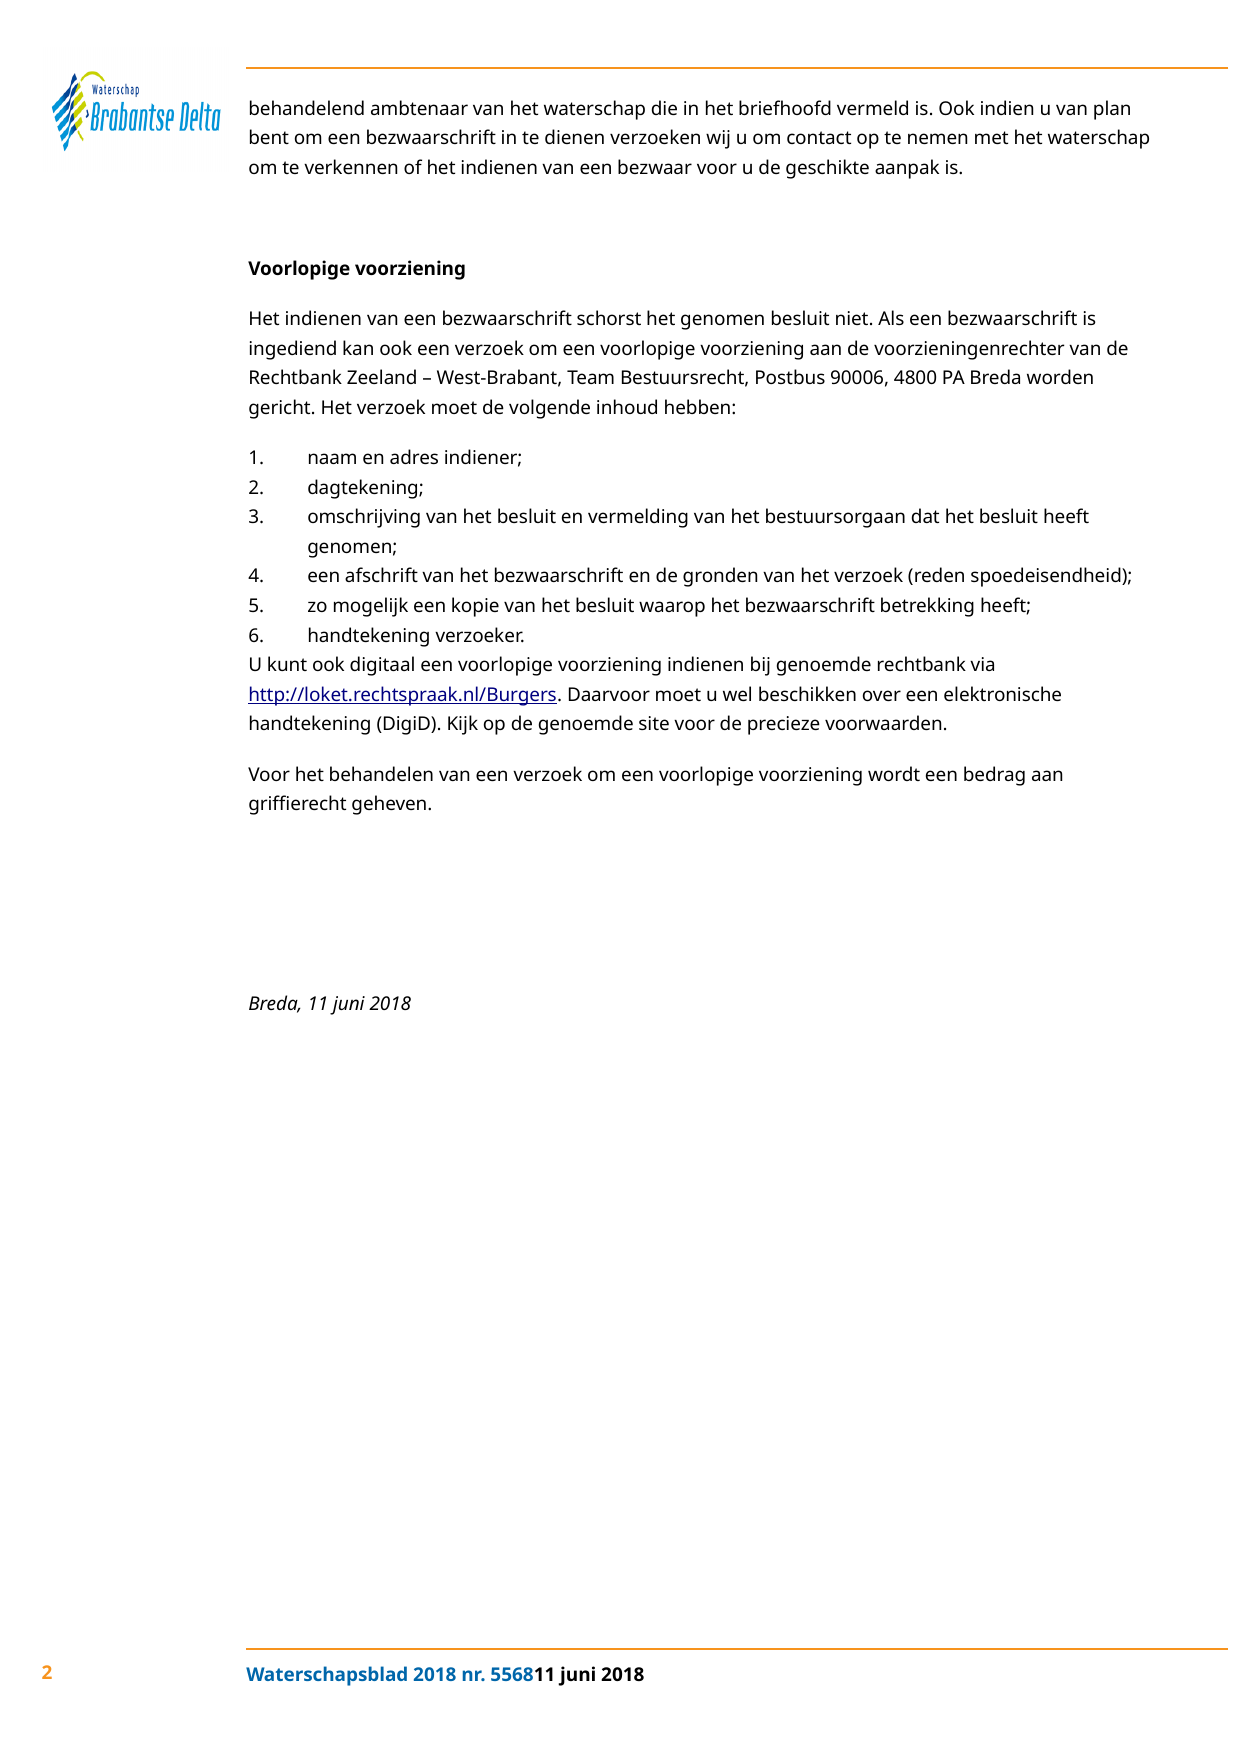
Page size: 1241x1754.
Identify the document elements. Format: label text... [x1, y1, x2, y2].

text Breda, 11 juni 2018 [248, 990, 1152, 1015]
list zo mogelijk een kopie van het besluit waarop het bezwaarschrift betrekking heeft; [248, 592, 1152, 618]
list dagtekening; [248, 474, 1152, 500]
list omschrijving van het besluit en vermelding van het bestuursorgaan dat het besluit heeft genomen; [248, 503, 1152, 559]
list een afschrift van het bezwaarschrift en de gronden van het verzoek (reden spoedeisendheid); [248, 563, 1152, 588]
text behandelend ambtenaar van het waterschap die in het briefhoofd vermeld is. Ook indien u van plan bent om een bezwaarschrift in te dienen verzoeken wij u om contact op te nemen met het waterschap om te verkennen of het indienen van een bezwaar voor u de geschikte aanpak is. [248, 95, 1152, 180]
text Het indienen van een bezwaarschrift schorst het genomen besluit niet. Als een bezwaarschrift is ingediend kan ook een verzoek om een voorlopige voorziening aan de voorzieningenrechter van de Rechtbank Zeeland – West-Brabant, Team Bestuursrecht, Postbus 90006, 4800 PA Breda worden gericht. Het verzoek moet de volgende inhoud hebben: [248, 305, 1152, 420]
text U kunt ook digitaal een voorlopige voorziening indienen bij genoemde rechtbank via http://loket.rechtspraak.nl/Burgers. Daarvoor moet u wel beschikken over een elektronische handtekening (DigiD). Kijk op de genoemde site voor de precieze voorwaarden. [248, 651, 1152, 736]
text Voorlopige voorziening [248, 255, 1152, 281]
list handtekening verzoeker. [248, 622, 1152, 648]
list naam en adres indiener; [248, 444, 1152, 470]
text Voor het behandelen van een verzoek om een voorlopige voorziening wordt een bedrag aan griffierecht geheven. [248, 761, 1152, 816]
picture [41, 47, 231, 172]
